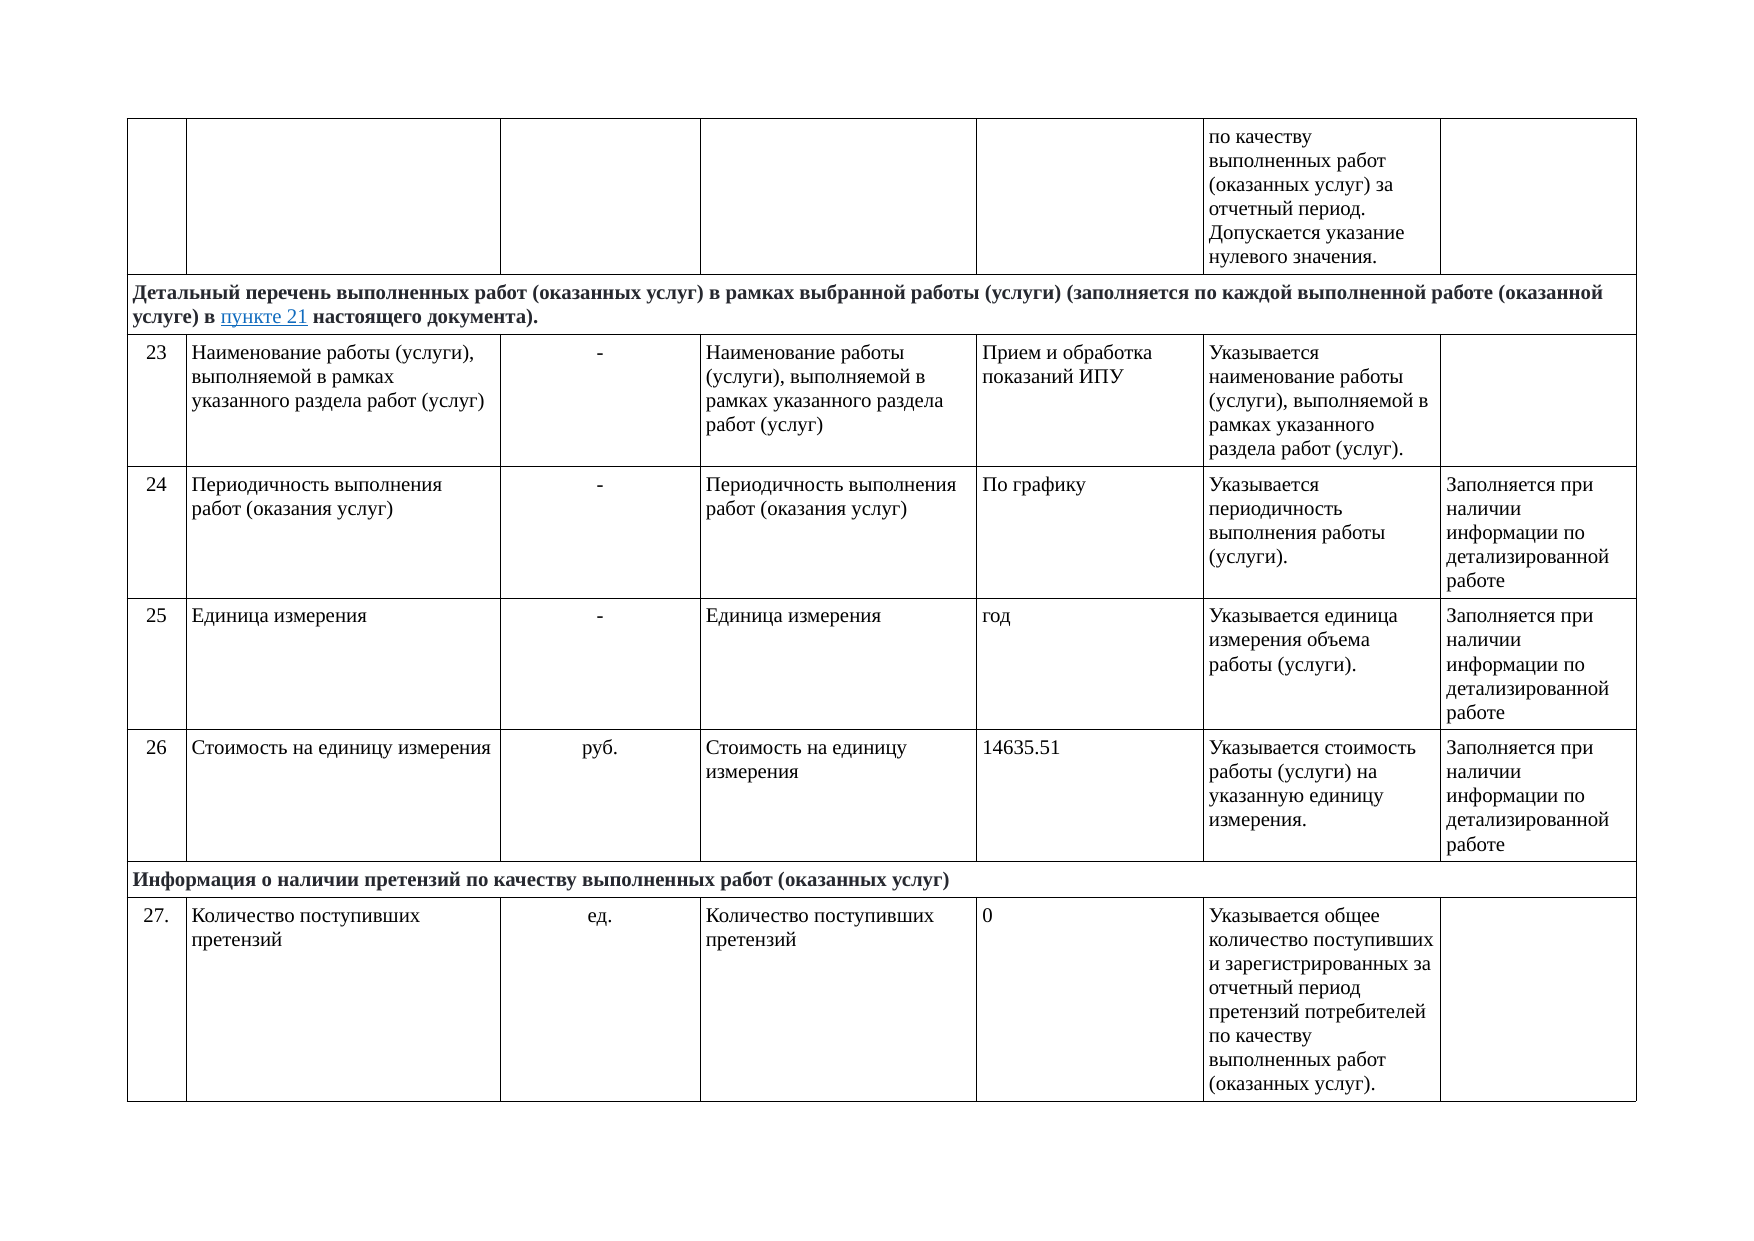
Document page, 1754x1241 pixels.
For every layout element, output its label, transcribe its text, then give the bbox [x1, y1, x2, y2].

table_cell - [501, 467, 700, 597]
table_cell 27. [128, 898, 186, 1101]
table_cell - [501, 335, 700, 466]
table_cell Периодичность выполнения работ (оказания услуг) [187, 467, 500, 597]
table_cell Количество поступивших претензий [187, 898, 500, 1101]
table_cell - [501, 599, 700, 729]
table_cell Информация о наличии претензий по качеству выполненных работ (оказанных услуг) [128, 862, 1636, 897]
table_cell Заполняется при наличии информации по детализированной работе [1441, 599, 1636, 729]
table_cell Указывается периодичность выполнения работы (услуги). [1204, 467, 1440, 597]
table_cell Стоимость на единицу измерения [187, 730, 500, 861]
table_cell 24 [128, 467, 186, 597]
table_cell год [977, 599, 1203, 729]
table_cell Количество поступивших претензий [701, 898, 976, 1101]
table_cell Периодичность выполнения работ (оказания услуг) [701, 467, 976, 597]
table_cell Наименование работы (услуги), выполняемой в рамках указанного раздела работ (услуг) [701, 335, 976, 466]
table_cell Прием и обработка показаний ИПУ [977, 335, 1203, 466]
table_cell 0 [977, 898, 1203, 1101]
table_cell Указывается общее количество поступивших и зарегистрированных за отчетный период претензий потребителей по качеству выполненных работ (оказанных услуг). [1204, 898, 1440, 1101]
table_cell Стоимость на единицу измерения [701, 730, 976, 861]
table_cell [501, 119, 700, 274]
table_cell Указывается единица измерения объема работы (услуги). [1204, 599, 1440, 729]
table_cell [1441, 898, 1636, 1101]
table_cell [187, 119, 500, 274]
table_cell [977, 119, 1203, 274]
table_cell [128, 119, 186, 274]
table_cell Заполняется при наличии информации по детализированной работе [1441, 467, 1636, 597]
table_cell руб. [501, 730, 700, 861]
table_cell 23 [128, 335, 186, 466]
table_cell [701, 119, 976, 274]
table_cell Указывается наименование работы (услуги), выполняемой в рамках указанного раздела работ (услуг). [1204, 335, 1440, 466]
table_cell 25 [128, 599, 186, 729]
table_cell по качеству выполненных работ (оказанных услуг) за отчетный период. Допускается указание нулевого значения. [1204, 119, 1440, 274]
table_cell 14635,51 [977, 730, 1203, 861]
table_cell По графику [977, 467, 1203, 597]
table_cell Детальный перечень выполненных работ (оказанных услуг) в рамках выбранной работы (услуги) (заполняется по каждой выполненной работе (оказанной услуге) в пункте 21 настоящего документа). [128, 275, 1636, 334]
table_cell ед. [501, 898, 700, 1101]
table_cell Единица измерения [187, 599, 500, 729]
table_cell Заполняется при наличии информации по детализированной работе [1441, 730, 1636, 861]
table_cell [1441, 335, 1636, 466]
table_cell 26 [128, 730, 186, 861]
table_cell [1441, 119, 1636, 274]
table_cell Единица измерения [701, 599, 976, 729]
table_cell Указывается стоимость работы (услуги) на указанную единицу измерения. [1204, 730, 1440, 861]
table_cell Наименование работы (услуги), выполняемой в рамках указанного раздела работ (услуг) [187, 335, 500, 466]
